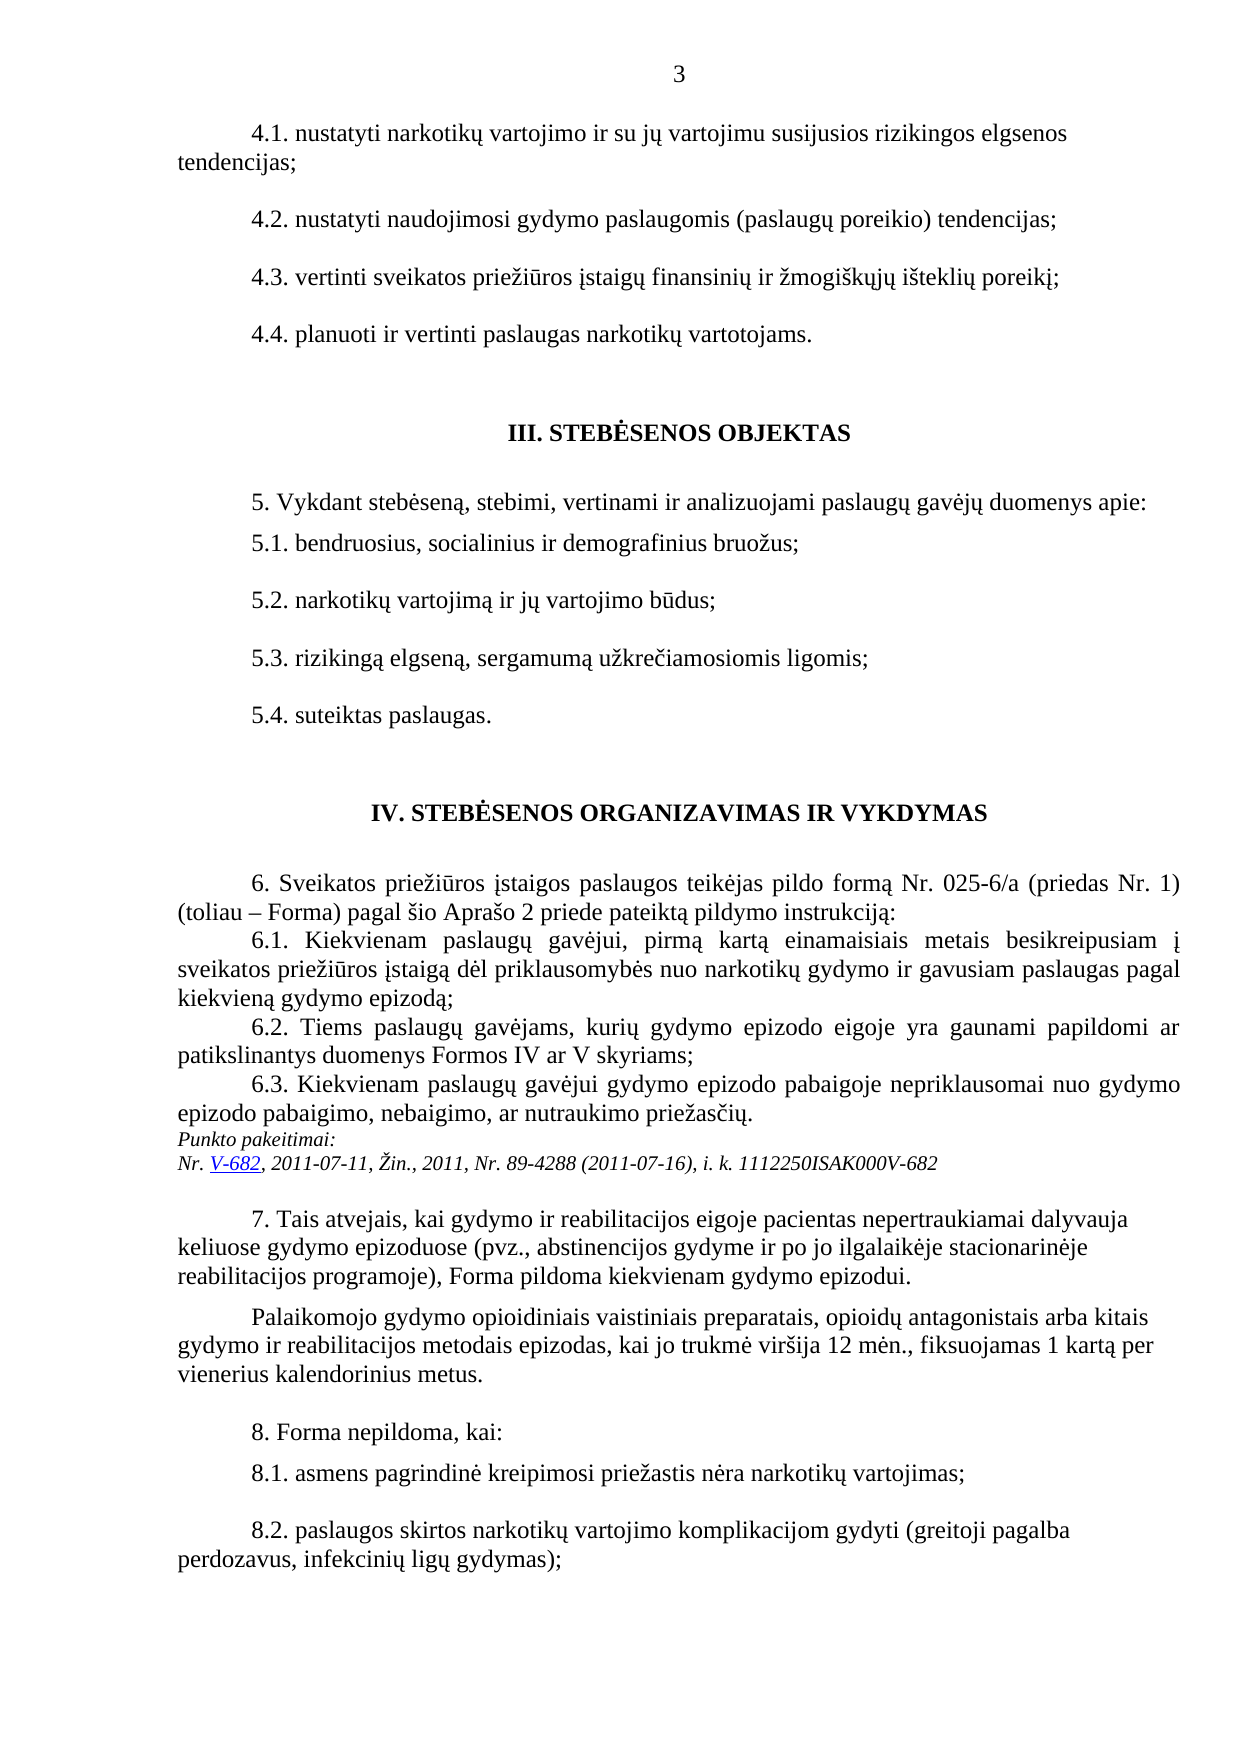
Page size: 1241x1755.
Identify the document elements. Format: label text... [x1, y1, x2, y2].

text Palaikomojo gydymo opioidiniais vaistiniais preparatais, opioidų antagonistais arba kitais gydymo ir reabilitacijos metodais epizodas, kai jo trukmė viršija 12 mėn., fiksuojamas 1 kartą per vienerius kalendorinius metus. [177, 1302, 1181, 1388]
text Punkto pakeitimai: [177, 1127, 1181, 1151]
text 5.2. narkotikų vartojimą ir jų vartojimo būdus; [177, 585, 1181, 614]
text 4.1. nustatyti narkotikų vartojimo ir su jų vartojimu susijusios rizikingos elgsenos tendencijas; [177, 118, 1181, 176]
text 7. Tais atvejais, kai gydymo ir reabilitacijos eigoje pacientas nepertraukiamai dalyvauja keliuose gydymo epizoduose (pvz., abstinencijos gydyme ir po jo ilgalaikėje stacionarinėje reabilitacijos programoje), Forma pildoma kiekvienam gydymo epizodui. [177, 1204, 1181, 1290]
text 5.4. suteiktas paslaugas. [177, 700, 1181, 729]
text 5.3. rizikingą elgseną, sergamumą užkrečiamosiomis ligomis; [177, 643, 1181, 672]
text 6.3. Kiekvienam paslaugų gavėjui gydymo epizodo pabaigoje nepriklausomai nuo gydymo epizodo pabaigimo, nebaigimo, ar nutraukimo priežasčių. [177, 1069, 1181, 1127]
text 4.4. planuoti ir vertinti paslaugas narkotikų vartotojams. [177, 319, 1181, 348]
text 8.2. paslaugos skirtos narkotikų vartojimo komplikacijom gydyti (greitoji pagalba perdozavus, infekcinių ligų gydymas); [177, 1515, 1181, 1573]
text 5.1. bendruosius, socialinius ir demografinius bruožus; [177, 528, 1181, 557]
text 8. Forma nepildoma, kai: [177, 1417, 1181, 1446]
text 6.1. Kiekvienam paslaugų gavėjui, pirmą kartą einamaisiais metais besikreipusiam į sveikatos priežiūros įstaigą dėl priklausomybės nuo narkotikų gydymo ir gavusiam paslaugas pagal kiekvieną gydymo epizodą; [177, 926, 1181, 1012]
text 6.2. Tiems paslaugų gavėjams, kurių gydymo epizodo eigoje yra gaunami papildomi ar patikslinantys duomenys Formos IV ar V skyriams; [177, 1012, 1181, 1069]
text 8.1. asmens pagrindinė kreipimosi priežastis nėra narkotikų vartojimas; [177, 1458, 1181, 1486]
text 4.3. vertinti sveikatos priežiūros įstaigų finansinių ir žmogiškųjų išteklių poreikį; [177, 262, 1181, 291]
text 5. Vykdant stebėseną, stebimi, vertinami ir analizuojami paslaugų gavėjų duomenys apie: [177, 487, 1181, 516]
text III. Stebėsenos objektas [177, 418, 1181, 446]
text 6. Sveikatos priežiūros įstaigos paslaugos teikėjas pildo formą Nr. 025-6/a (priedas Nr. 1) (toliau – Forma) pagal šio Aprašo 2 priede pateiktą pildymo instrukciją: [177, 868, 1181, 926]
text 4.2. nustatyti naudojimosi gydymo paslaugomis (paslaugų poreikio) tendencijas; [177, 204, 1181, 233]
text IV. STEBĖSENOS ORGANIZAVIMAS IR VYKDYMAS [177, 798, 1181, 827]
text Nr. V-682, 2011-07-11, Žin., 2011, Nr. 89-4288 (2011-07-16), i. k. 1112250ISAK000V-682 [177, 1151, 1181, 1175]
